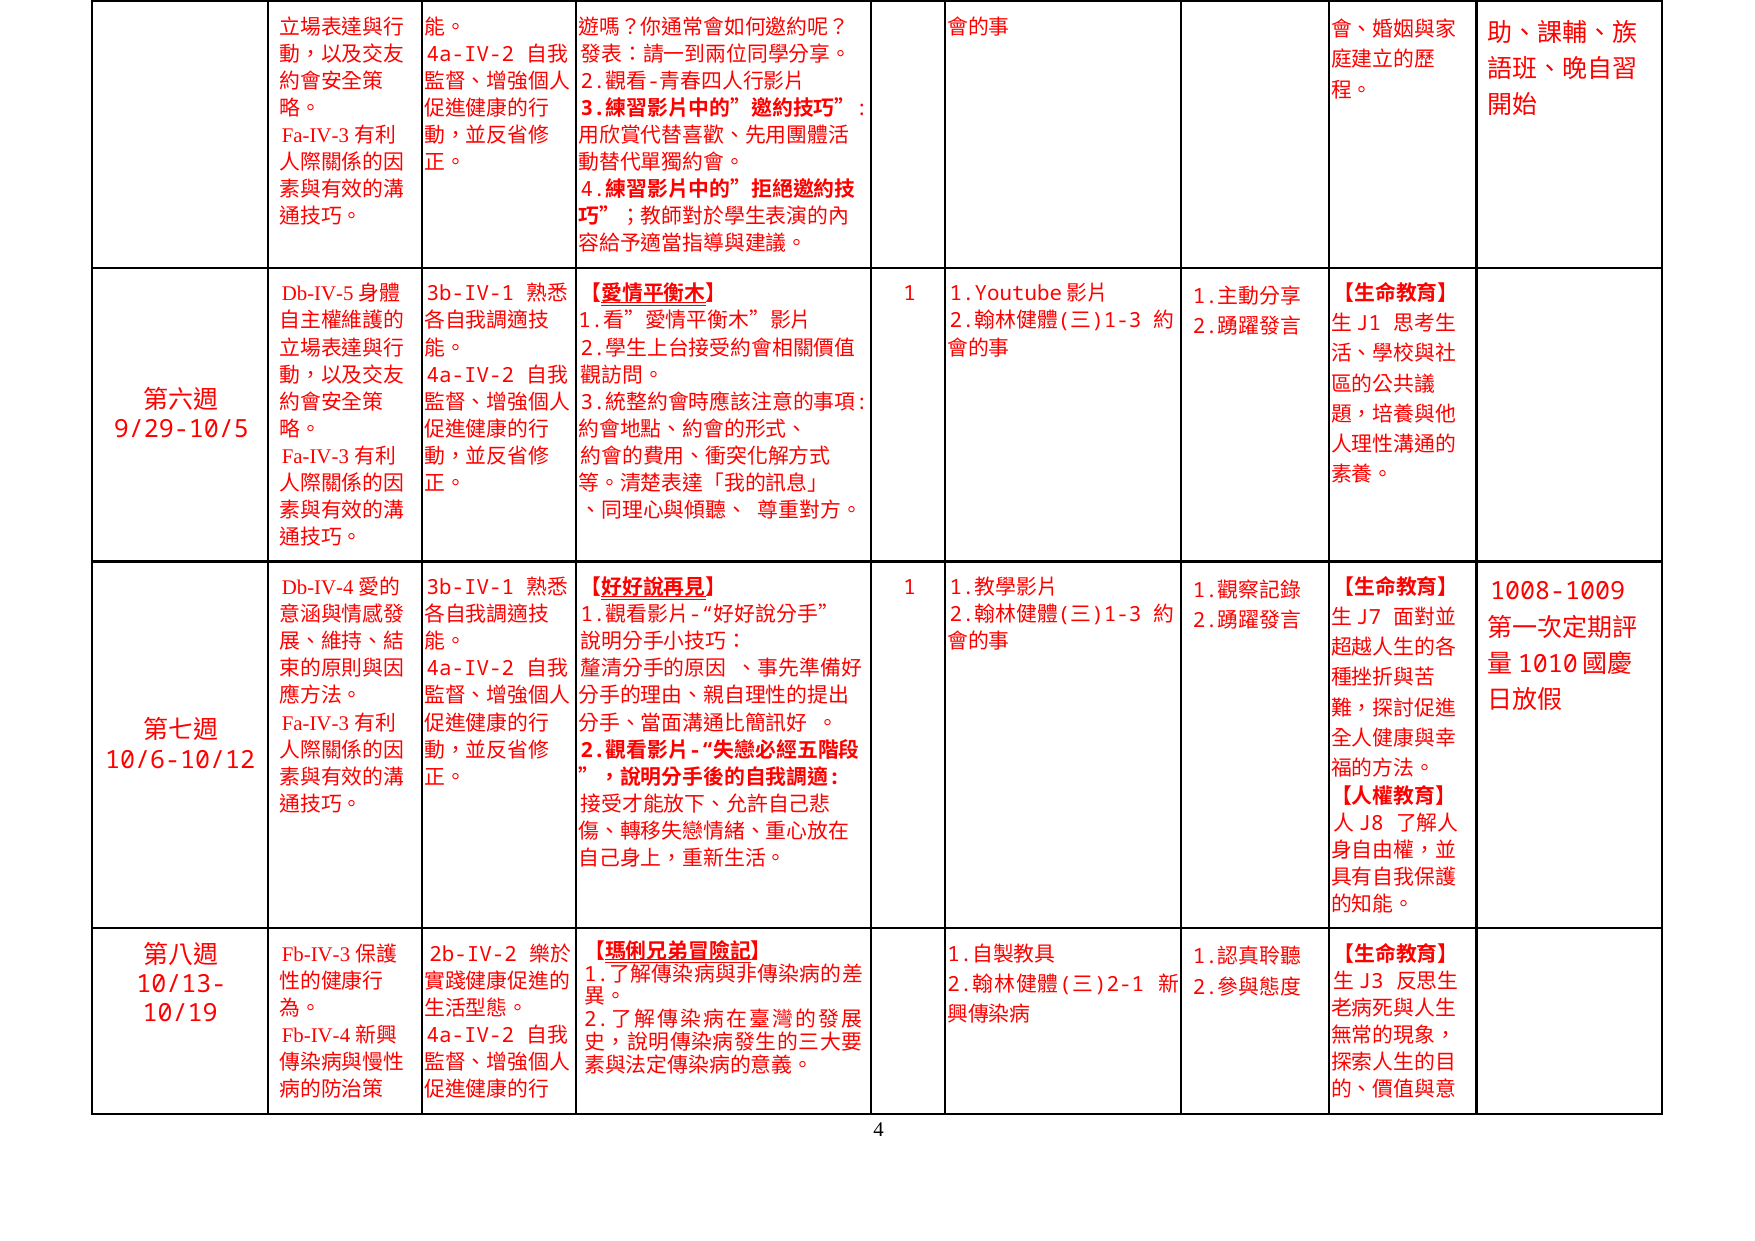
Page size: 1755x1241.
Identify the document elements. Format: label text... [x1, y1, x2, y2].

table_cell 會的事 [946, 2, 1180, 267]
table_cell 第六週 9/29-10/5 [93, 269, 267, 560]
table_cell 【生命教育】 生J3 反思生老病死與人生無常的現象，探索人生的目的、價值與意 [1330, 929, 1475, 1113]
table_cell [872, 2, 944, 267]
table_cell 1.觀察記錄 2.踴躍發言 [1182, 563, 1328, 927]
table_cell 【愛情平衡木】 1.看”愛情平衡木”影片 2.學生上台接受約會相關價值觀訪問。 3.統整約會時應該注意的事項:約會地點、約會的形式、 約會的費用、衝突化解方式等。清楚表達「我的訊息」 、同理心與傾聽、 尊重對方。 [577, 269, 870, 560]
table_cell Db-IV-5 身體自主權維護的立場表達與行動，以及交友約會安全策略。 Fa-IV-3 有利人際關係的因素與有效的溝通技巧。 [269, 269, 421, 560]
table_cell 2b-IV-2 樂於實踐健康促進的生活型態。 4a-IV-2 自我監督、增強個人促進健康的行 [423, 929, 575, 1113]
table_cell 第八週 10/13-10/19 [93, 929, 267, 1113]
table_cell [1478, 269, 1661, 560]
table_cell 【好好說再見】 1.觀看影片-“好好說分手” 說明分手小技巧： 釐清分手的原因 、事先準備好分手的理由、親自理性的提出分手、當面溝通比簡訊好 。 2.觀看影片-“失戀必經五階段”，說明分手後的自我調適: 接受才能放下、允許自己悲傷、轉移失戀情緒、重心放在自己身上，重新生活。 [577, 563, 870, 927]
table_cell Db-IV-4 愛的意涵與情感發展、維持、結束的原則與因應方法。 Fa-IV-3 有利人際關係的因素與有效的溝通技巧。 [269, 563, 421, 927]
table_cell 1.主動分享 2.踴躍發言 [1182, 269, 1328, 560]
table_cell 【生命教育】 生J1 思考生活、學校與社區的公共議題，培養與他人理性溝通的素養。 [1330, 269, 1475, 560]
table_cell [872, 929, 944, 1113]
table_cell 1.認真聆聽 2.參與態度 [1182, 929, 1328, 1113]
table_cell 3b-IV-1 熟悉各自我調適技能。 4a-IV-2 自我監督、增強個人促進健康的行動，並反省修正。 [423, 269, 575, 560]
table_cell 會、婚姻與家庭建立的歷程。 [1330, 2, 1475, 267]
table_cell 1.Youtube影片 2.翰林健體(三)1-3 約會的事 [946, 269, 1180, 560]
table_cell 1.自製教具 2.翰林健體(三)2-1 新興傳染病 [946, 929, 1180, 1113]
table_cell [1182, 2, 1328, 267]
table_cell 3b-IV-1 熟悉各自我調適技能。 4a-IV-2 自我監督、增強個人促進健康的行動，並反省修正。 [423, 563, 575, 927]
table_cell 1.教學影片 2.翰林健體(三)1-3 約會的事 [946, 563, 1180, 927]
table_cell 【生命教育】 生J7 面對並超越人生的各種挫折與苦難，探討促進全人健康與幸福的方法。 【人權教育】 人J8 了解人身自由權，並具有自我保護的知能。 [1330, 563, 1475, 927]
table_cell 1 [872, 269, 944, 560]
table_cell 【瑪俐兄弟冒險記】 1.了解傳染病與非傳染病的差異。 2.了解傳染病在臺灣的發展史，說明傳染病發生的三大要素與法定傳染病的意義。 [577, 929, 870, 1113]
table_cell 遊嗎？你通常會如何邀約呢？ 發表：請一到兩位同學分享。 2.觀看-青春四人行影片 3.練習影片中的”邀約技巧”:用欣賞代替喜歡、先用團體活動替代單獨約會。 4.練習影片中的”拒絕邀約技巧”；教師對於學生表演的內容給予適當指導與建議。 [577, 2, 870, 267]
table_cell [93, 2, 267, 267]
table_cell 1008-1009第一次定期評量1010國慶日放假 [1478, 563, 1661, 927]
table_cell 立場表達與行動，以及交友約會安全策略。 Fa-IV-3 有利人際關係的因素與有效的溝通技巧。 [269, 2, 421, 267]
table_cell 助、課輔、族語班、晚自習開始 [1478, 2, 1661, 267]
table_cell 第七週 10/6-10/12 [93, 563, 267, 927]
table_cell [1478, 929, 1661, 1113]
table_cell 1 [872, 563, 944, 927]
table_cell Fb-IV-3 保護性的健康行為。 Fb-IV-4 新興傳染病與慢性病的防治策 [269, 929, 421, 1113]
table_cell 能。 4a-IV-2 自我監督、增強個人促進健康的行動，並反省修正。 [423, 2, 575, 267]
